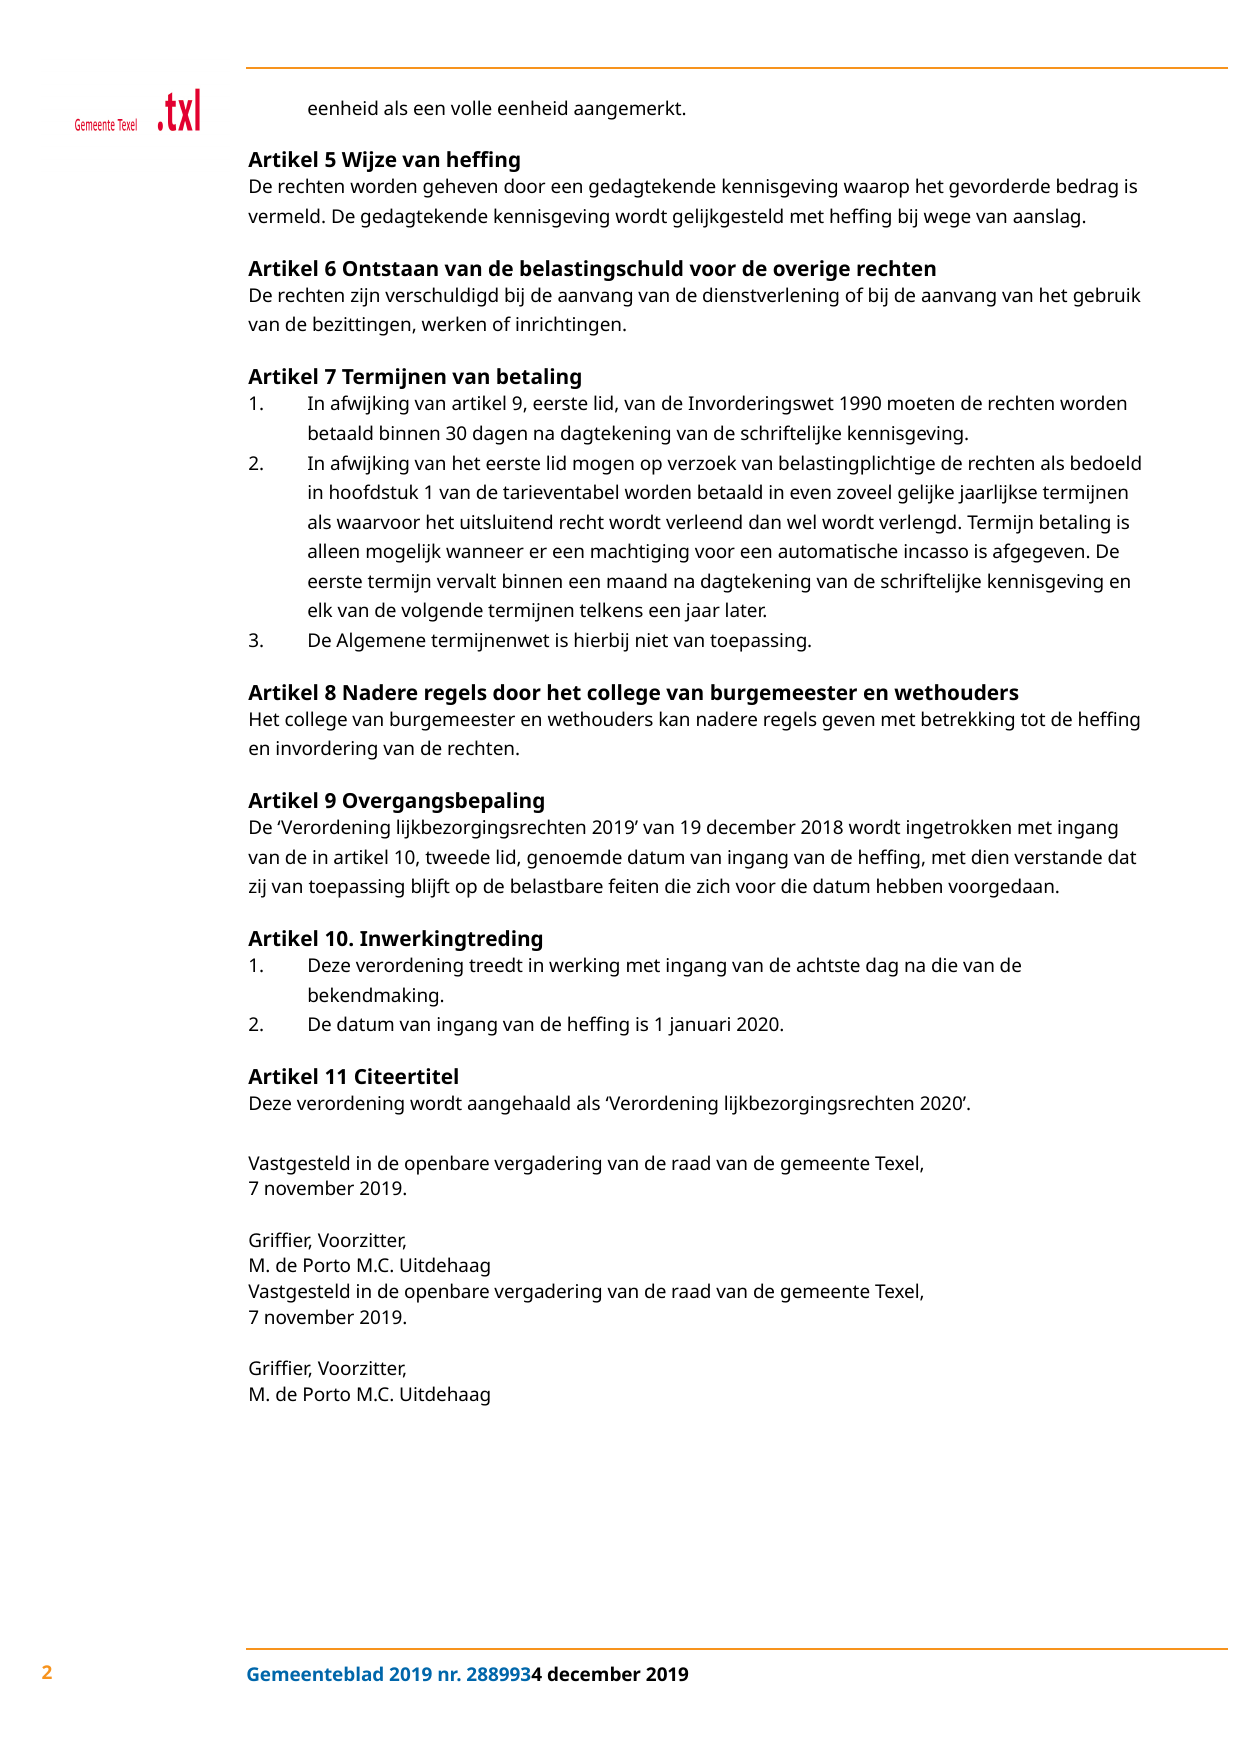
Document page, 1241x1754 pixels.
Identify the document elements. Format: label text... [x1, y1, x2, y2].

text De rechten worden geheven door een gedagtekende kennisgeving waarop het gevorderde bedrag is vermeld. De gedagtekende kennisgeving wordt gelijkgesteld met heffing bij wege van aanslag. [248, 174, 1152, 229]
text De rechten zijn verschuldigd bij de aanvang van de dienstverlening of bij de aanvang van het gebruik van de bezittingen, werken of inrichtingen. [248, 282, 1152, 337]
list In afwijking van het eerste lid mogen op verzoek van belastingplichtige de rechten als bedoeld in hoofdstuk 1 van de tarieventabel worden betaald in even zoveel gelijke jaarlijkse termijnen als waarvoor het uitsluitend recht wordt verleend dan wel wordt verlengd. Termijn betaling is alleen mogelijk wanneer er een machtiging voor een automatische incasso is afgegeven. De eerste termijn vervalt binnen een maand na dagtekening van de schriftelijke kennisgeving en elk van de volgende termijnen telkens een jaar later. [248, 450, 1152, 623]
text Vastgesteld in de openbare vergadering van de raad van de gemeente Texel, [248, 1150, 1152, 1175]
text M. de Porto M.C. Uitdehaag [248, 1381, 1152, 1407]
text Artikel 5 Wijze van heffing [248, 145, 1152, 174]
list In afwijking van artikel 9, eerste lid, van de Invorderingswet 1990 moeten de rechten worden betaald binnen 30 dagen na dagtekening van de schriftelijke kennisgeving. [248, 391, 1152, 446]
text Het college van burgemeester en wethouders kan nadere regels geven met betrekking tot de heffing en invordering van de rechten. [248, 706, 1152, 761]
text Vastgesteld in de openbare vergadering van de raad van de gemeente Texel, [248, 1278, 1152, 1304]
text De ‘Verordening lijkbezorgingsrechten 2019’ van 19 december 2018 wordt ingetrokken met ingang van de in artikel 10, tweede lid, genoemde datum van ingang van de heffing, met dien verstande dat zij van toepassing blijft op de belastbare feiten die zich voor die datum hebben voorgedaan. [248, 814, 1152, 899]
text Artikel 6 Ontstaan van de belastingschuld voor de overige rechten [248, 254, 1152, 282]
text M. de Porto M.C. Uitdehaag [248, 1253, 1152, 1278]
text Artikel 8 Nadere regels door het college van burgemeester en wethouders [248, 678, 1152, 706]
text 7 november 2019. [248, 1304, 1152, 1330]
text Deze verordening wordt aangehaald als ‘Verordening lijkbezorgingsrechten 2020’. [248, 1091, 1152, 1116]
text Griffier, Voorzitter, [248, 1227, 1152, 1253]
picture [41, 47, 231, 172]
text Artikel 9 Overgangsbepaling [248, 786, 1152, 814]
text Artikel 11 Citeertitel [248, 1062, 1152, 1091]
text Artikel 7 Termijnen van betaling [248, 362, 1152, 391]
text 7 november 2019. [248, 1175, 1152, 1201]
list Deze verordening treedt in werking met ingang van de achtste dag na die van de bekendmaking. [248, 952, 1152, 1008]
list eenheid als een volle eenheid aangemerkt. [248, 95, 1152, 121]
text Griffier, Voorzitter, [248, 1356, 1152, 1381]
text Artikel 10. Inwerkingtreding [248, 924, 1152, 952]
list De datum van ingang van de heffing is 1 januari 2020. [248, 1012, 1152, 1037]
list De Algemene termijnenwet is hierbij niet van toepassing. [248, 627, 1152, 653]
